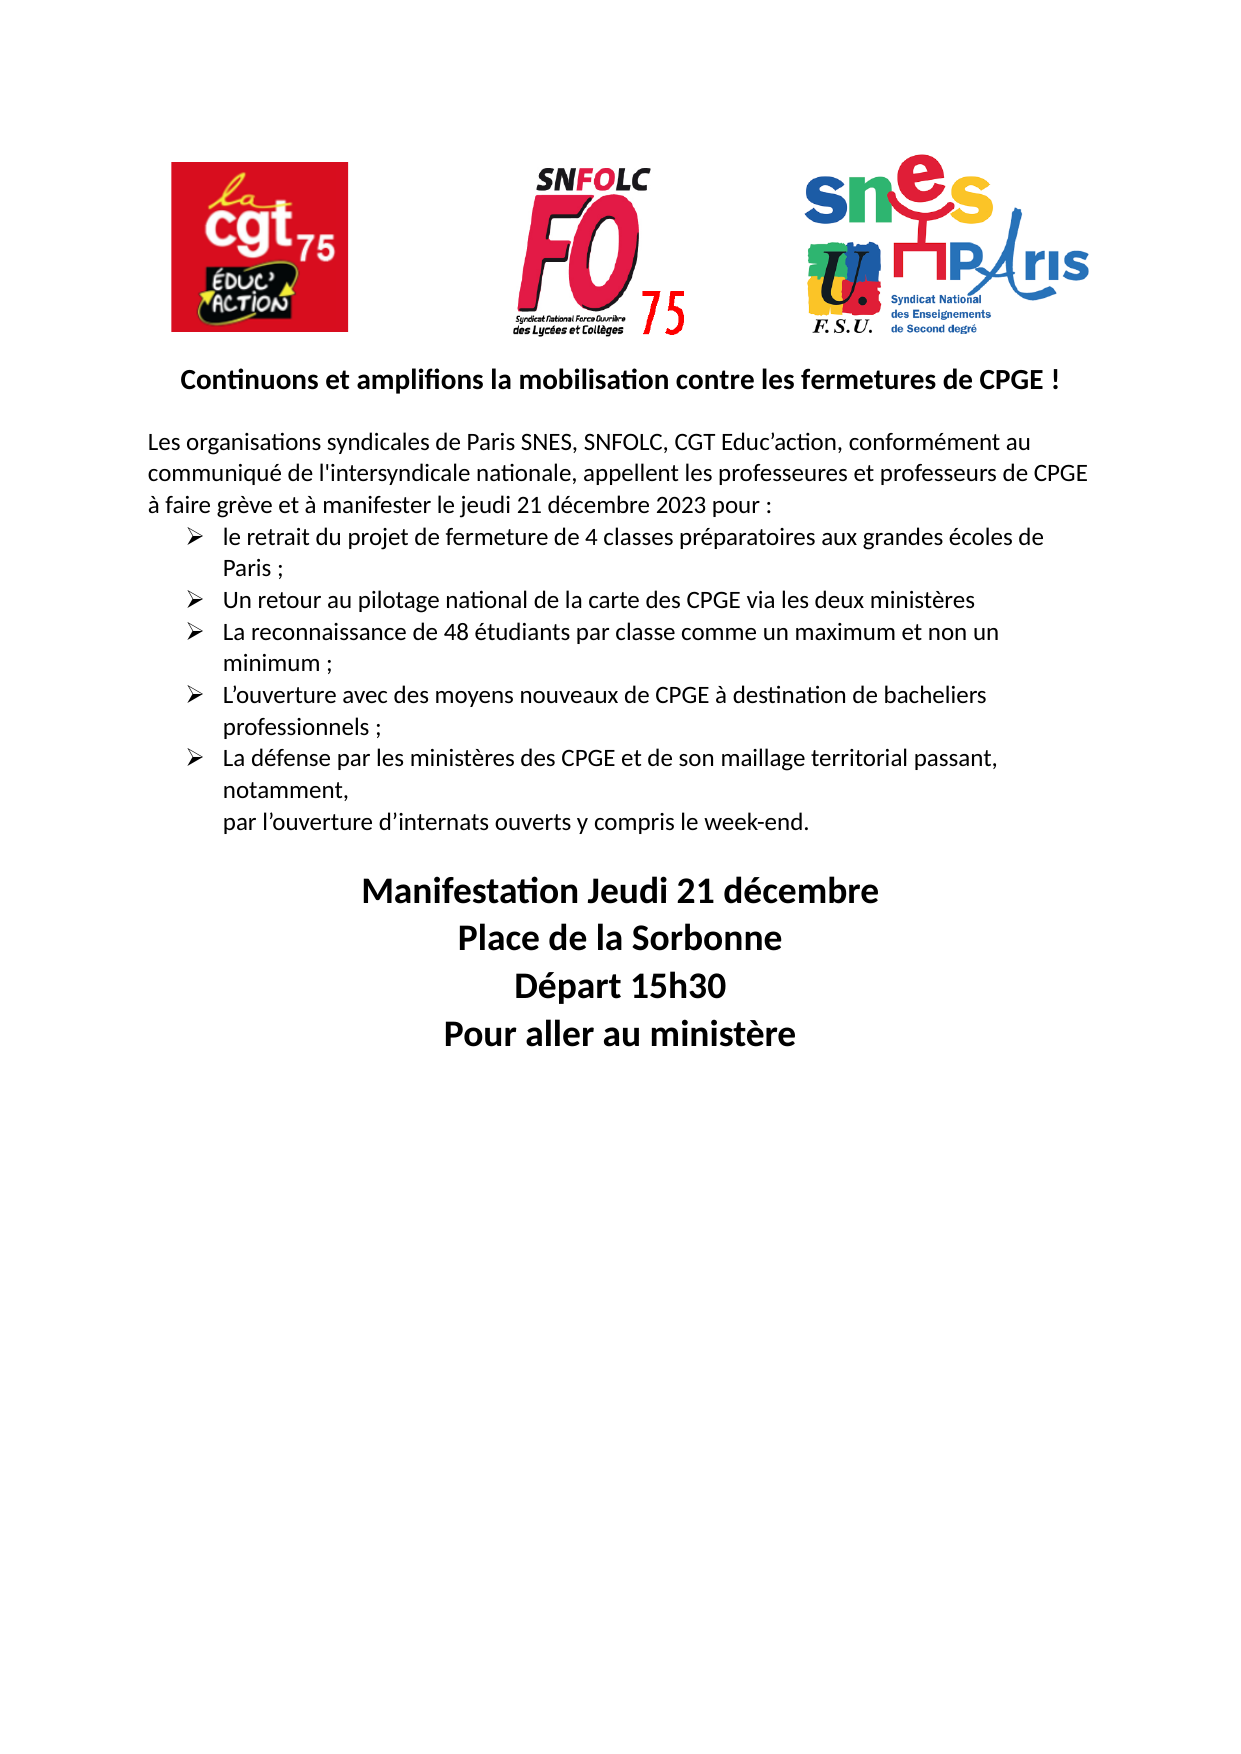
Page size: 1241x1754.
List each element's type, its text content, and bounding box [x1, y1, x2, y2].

text Les organisations syndicales de Paris SNES, SNFOLC, CGT Educ’action, conformément au communiqué de l'intersyndicale nationale, appellent les professeures et professeurs de CPGE à faire grève et à manifester le jeudi 21 décembre 2023 pour : [148, 426, 1093, 520]
list par l’ouverture d’internats ouverts y compris le week-end. [223, 806, 1093, 836]
text Départ 15h30 [148, 962, 1093, 1008]
text Place de la Sorbonne [148, 914, 1093, 960]
list La défense par les ministères des CPGE et de son maillage territorial passant, notamment, [185, 743, 1093, 805]
picture [171, 162, 349, 332]
list La reconnaissance de 48 étudiants par classe comme un maximum et non un minimum ; [185, 616, 1093, 678]
text Pour aller au ministère [148, 1009, 1093, 1055]
picture [802, 152, 1091, 334]
list L’ouverture avec des moyens nouveaux de CPGE à destination de bacheliers professionnels ; [185, 679, 1093, 741]
list le retrait du projet de fermeture de 4 classes préparatoires aux grandes écoles de Paris ; [185, 521, 1093, 583]
list Un retour au pilotage national de la carte des CPGE via les deux ministères [185, 584, 1093, 615]
picture [509, 162, 692, 337]
text Continuons et amplifions la mobilisation contre les fermetures de CPGE ! [148, 361, 1093, 397]
text Manifestation Jeudi 21 décembre [148, 867, 1093, 912]
